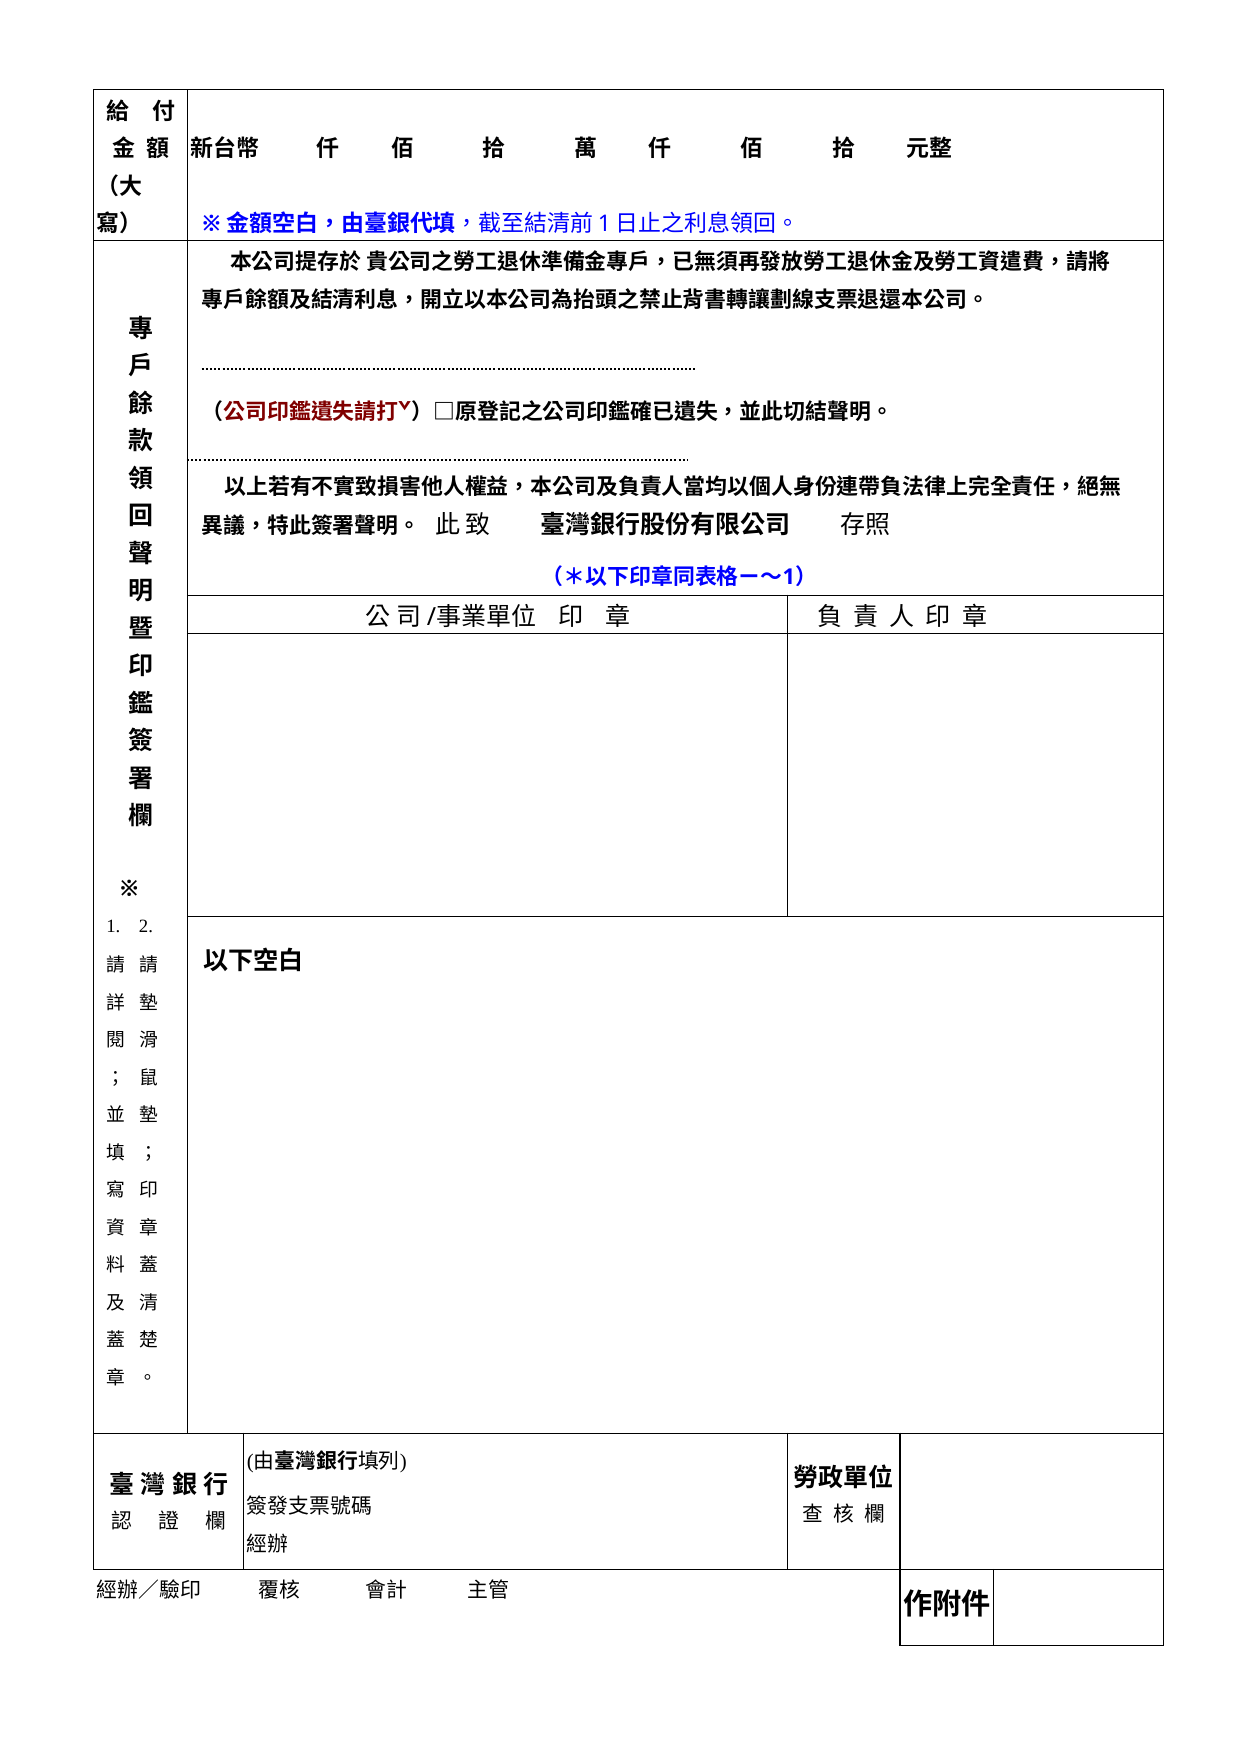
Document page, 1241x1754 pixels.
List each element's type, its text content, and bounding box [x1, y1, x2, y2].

table_cell 經辦∕驗印 覆核 會計 主管 [94, 1570, 899, 1645]
table_cell 負 責 人 印 章 [788, 596, 1163, 633]
table_cell [788, 634, 1163, 916]
table_cell 臺 灣 銀 行 認 證 欄 [94, 1434, 243, 1569]
table_cell 新台幣 仟 佰 拾 萬 仟 佰 拾 元整 ※ 金額空白，由臺銀代填，截至結清前1日止之利息領回。 [188, 90, 1163, 240]
table_cell [901, 1434, 1163, 1569]
table_cell 以下空白 [188, 917, 1163, 1432]
table_cell [994, 1570, 1163, 1645]
table_cell [188, 634, 787, 916]
table_cell 給 付 金 額 （大寫） [94, 90, 187, 240]
table_cell 專 戶 餘 款 領 回 聲 明 暨 印 鑑 簽 署 欄 ※ 1. 2. 請 請 詳 墊 閱 滑 ； 鼠 並 墊 填 ； 寫 印 資 章 料 蓋 及 清 蓋 楚 章 。 [94, 241, 187, 1432]
table_cell 公 司 /事業單位 印 章 [188, 596, 787, 633]
table_cell 作附件 [901, 1570, 993, 1645]
table_cell (由臺灣銀行填列) 簽發支票號碼 經辦 [244, 1434, 787, 1569]
table_cell 本公司提存於 貴公司之勞工退休準備金專戶，已無須再發放勞工退休金及勞工資遣費，請將 專戶餘額及結清利息，開立以本公司為抬頭之禁止背書轉讓劃線支票退還本公司。 （公司印鑑遺失請打ˇ）□原登記之公司印鑑確已遺失，並此切結聲明。 以上若有不實致損害他人權益，本公司及負責人當均以個人身份連帶負法律上完全責任，絕無 異議，特此簽署聲明。 此 致 臺灣銀行股份有限公司 存照 （＊以下印章同表格ㄧ～1） [188, 241, 1163, 594]
table_cell 勞政單位 查 核 欄 [788, 1434, 899, 1569]
